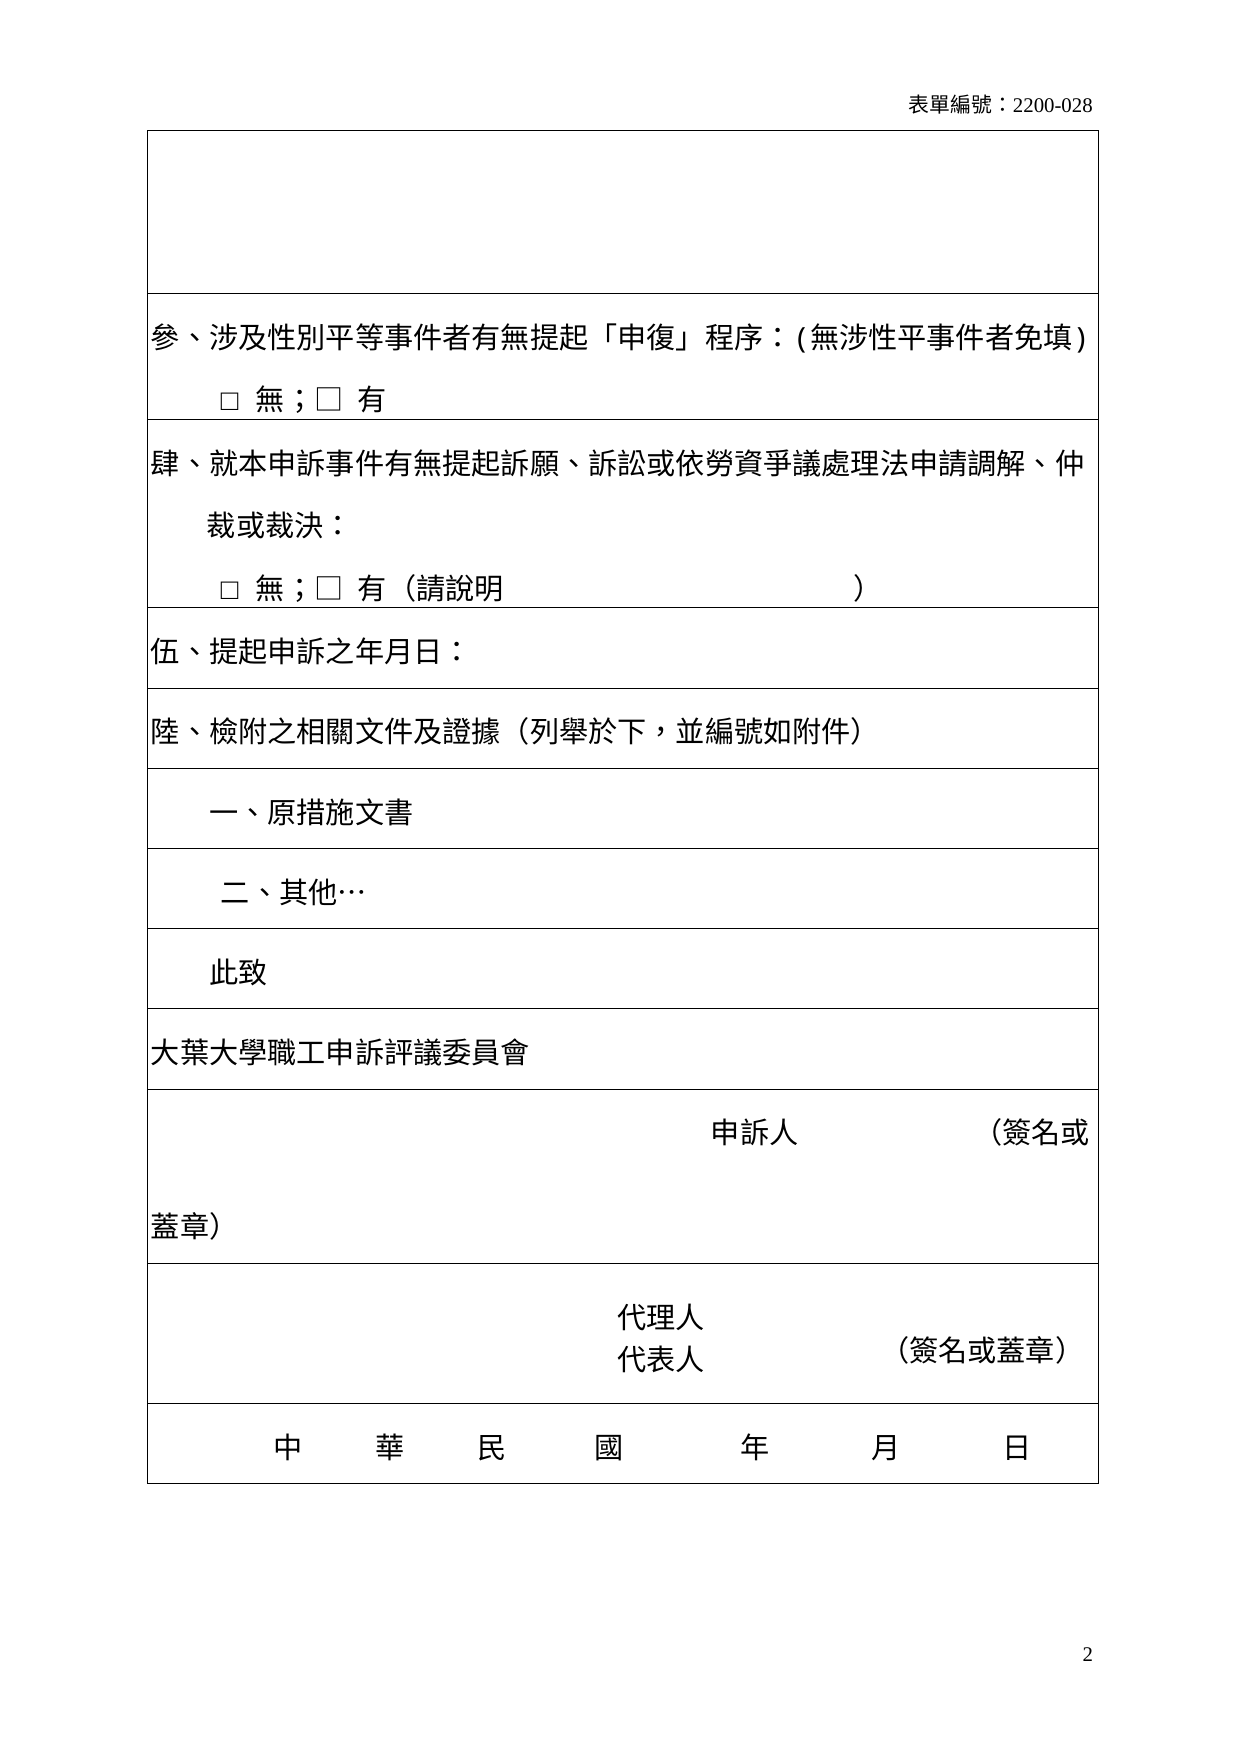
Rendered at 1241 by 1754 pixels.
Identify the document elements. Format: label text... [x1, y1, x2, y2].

table_cell 此致 [148, 929, 1098, 1008]
table_cell 大葉大學職工申訴評議委員會 [148, 1009, 1098, 1088]
table_cell 中 華 民 國 年 月 日 [148, 1404, 1098, 1483]
table_cell 肆、就本申訴事件有無提起訴願、訴訟或依勞資爭議處理法申請調解、仲裁或裁決： □ 無；□ 有（請說明 ） [148, 420, 1098, 607]
table_cell 參、涉及性別平等事件者有無提起「申復」程序：(無涉性平事件者免填) □ 無；□ 有 [148, 294, 1098, 419]
table_cell [148, 131, 1098, 293]
table_cell 陸、檢附之相關文件及證據（列舉於下，並編號如附件） [148, 689, 1098, 768]
table_cell 代理人代表人 （簽名或蓋章） [148, 1264, 1098, 1403]
table_cell 二、其他… [148, 849, 1098, 928]
table_cell 申訴人 （簽名或蓋章） [148, 1090, 1098, 1262]
table_cell 一、原措施文書 [148, 769, 1098, 848]
table_cell 伍、提起申訴之年月日： [148, 608, 1098, 687]
